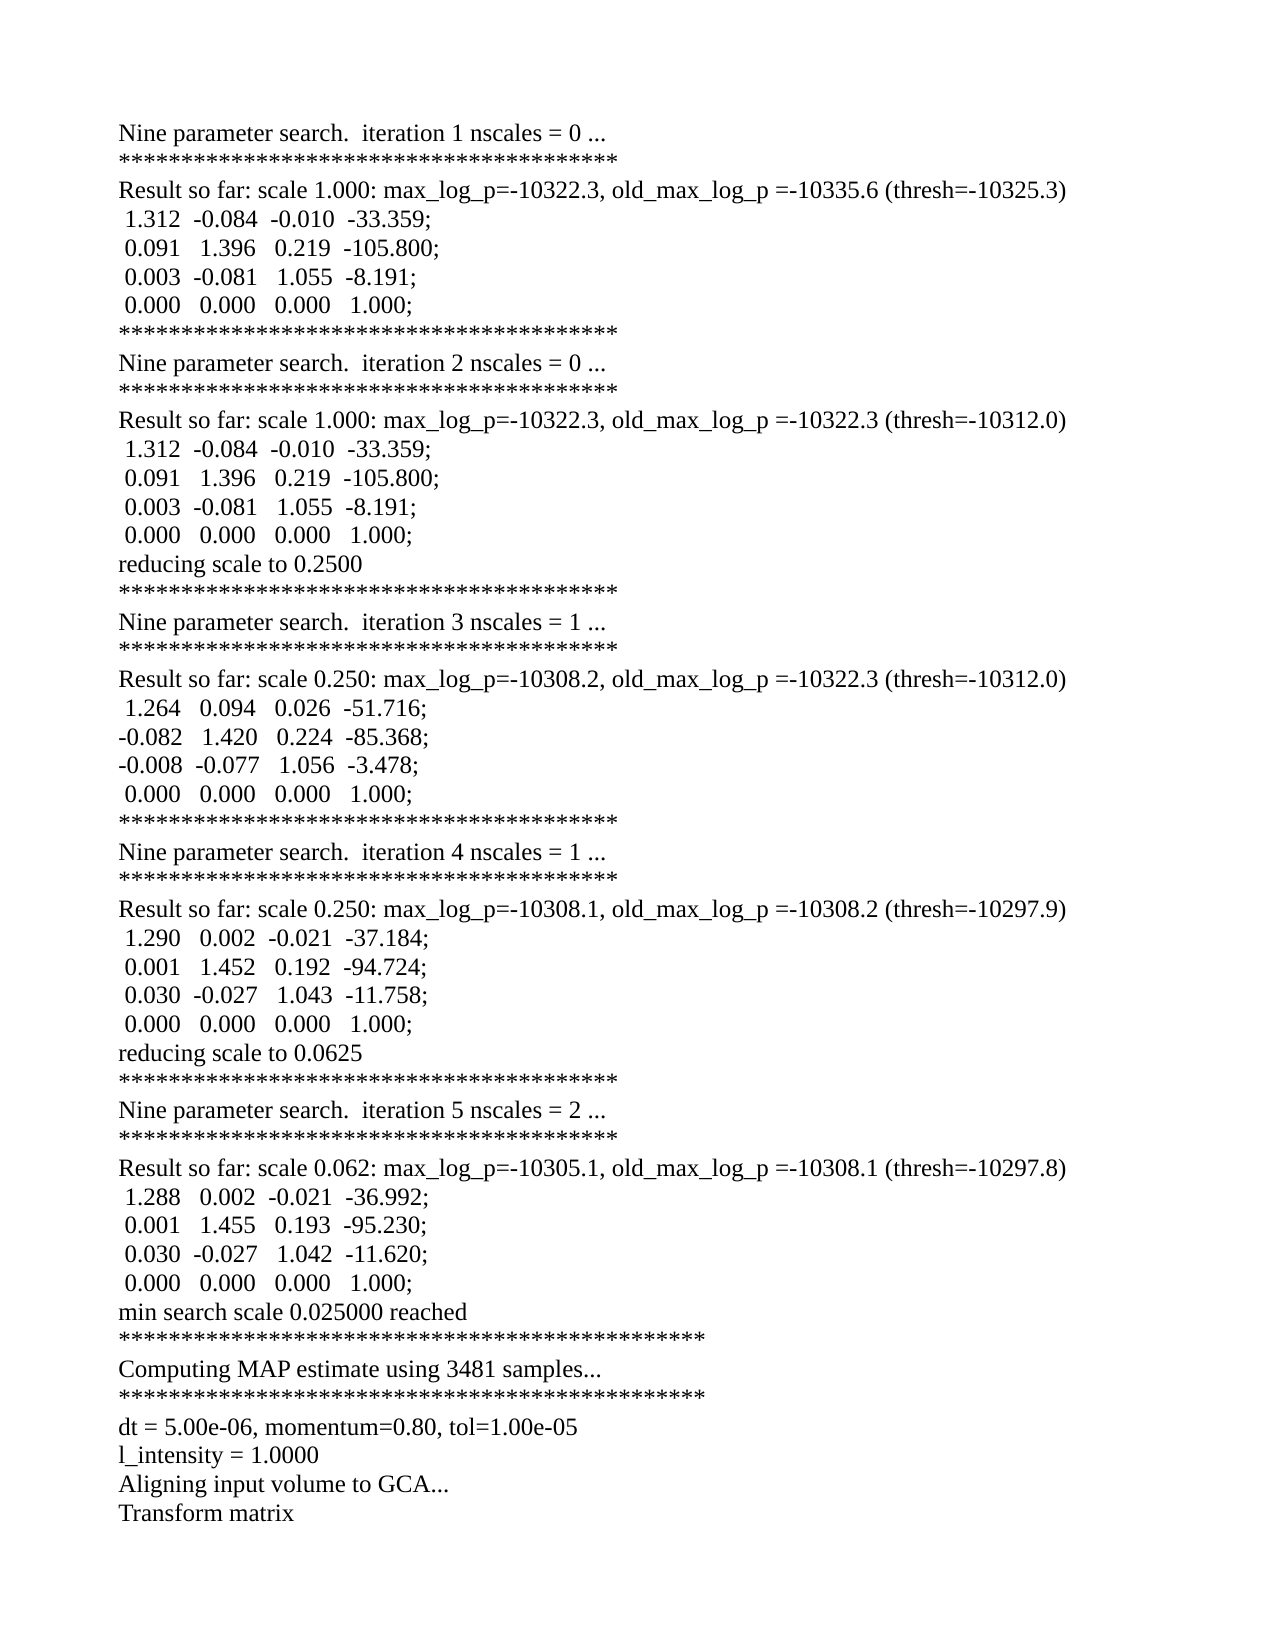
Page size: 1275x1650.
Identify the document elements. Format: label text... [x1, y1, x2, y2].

text Aligning input volume to GCA... [118, 1469, 1157, 1498]
text 0.003 -0.081 1.055 -8.191; [118, 262, 1157, 291]
text reducing scale to 0.0625 [118, 1038, 1157, 1067]
text **************************************** [118, 578, 1157, 607]
text **************************************** [118, 147, 1157, 176]
text Result so far: scale 1.000: max_log_p=-10322.3, old_max_log_p =-10335.6 (thresh=-10325.3) [118, 176, 1157, 204]
text **************************************** [118, 866, 1157, 894]
text min search scale 0.025000 reached [118, 1297, 1157, 1326]
text 0.000 0.000 0.000 1.000; [118, 779, 1157, 808]
text 0.000 0.000 0.000 1.000; [118, 1009, 1157, 1038]
text 1.290 0.002 -0.021 -37.184; [118, 923, 1157, 952]
text reducing scale to 0.2500 [118, 549, 1157, 578]
text **************************************** [118, 636, 1157, 664]
text 0.030 -0.027 1.043 -11.758; [118, 981, 1157, 1009]
text l_intensity = 1.0000 [118, 1441, 1157, 1469]
text *********************************************** [118, 1326, 1157, 1354]
text Nine parameter search. iteration 2 nscales = 0 ... [118, 348, 1157, 377]
text 0.091 1.396 0.219 -105.800; [118, 233, 1157, 262]
text Result so far: scale 1.000: max_log_p=-10322.3, old_max_log_p =-10322.3 (thresh=-10312.0) [118, 406, 1157, 434]
text 0.091 1.396 0.219 -105.800; [118, 463, 1157, 492]
text 1.312 -0.084 -0.010 -33.359; [118, 434, 1157, 463]
text **************************************** [118, 319, 1157, 348]
text **************************************** [118, 808, 1157, 837]
text **************************************** [118, 377, 1157, 406]
text Result so far: scale 0.250: max_log_p=-10308.2, old_max_log_p =-10322.3 (thresh=-10312.0) [118, 664, 1157, 693]
text -0.082 1.420 0.224 -85.368; [118, 722, 1157, 751]
text Result so far: scale 0.250: max_log_p=-10308.1, old_max_log_p =-10308.2 (thresh=-10297.9) [118, 894, 1157, 923]
text Result so far: scale 0.062: max_log_p=-10305.1, old_max_log_p =-10308.1 (thresh=-10297.8) [118, 1153, 1157, 1182]
text 0.003 -0.081 1.055 -8.191; [118, 492, 1157, 521]
text 0.001 1.455 0.193 -95.230; [118, 1211, 1157, 1239]
text 0.000 0.000 0.000 1.000; [118, 521, 1157, 549]
text Nine parameter search. iteration 4 nscales = 1 ... [118, 837, 1157, 866]
text 1.264 0.094 0.026 -51.716; [118, 693, 1157, 722]
text Nine parameter search. iteration 1 nscales = 0 ... [118, 118, 1157, 147]
text Nine parameter search. iteration 5 nscales = 2 ... [118, 1096, 1157, 1124]
text **************************************** [118, 1067, 1157, 1096]
text 0.000 0.000 0.000 1.000; [118, 291, 1157, 319]
text 1.288 0.002 -0.021 -36.992; [118, 1182, 1157, 1211]
text 0.001 1.452 0.192 -94.724; [118, 952, 1157, 981]
text Computing MAP estimate using 3481 samples... [118, 1354, 1157, 1383]
text 0.000 0.000 0.000 1.000; [118, 1268, 1157, 1297]
text *********************************************** [118, 1383, 1157, 1412]
text Transform matrix [118, 1498, 1157, 1527]
text 0.030 -0.027 1.042 -11.620; [118, 1239, 1157, 1268]
text 1.312 -0.084 -0.010 -33.359; [118, 204, 1157, 233]
text dt = 5.00e-06, momentum=0.80, tol=1.00e-05 [118, 1412, 1157, 1441]
text -0.008 -0.077 1.056 -3.478; [118, 751, 1157, 779]
text **************************************** [118, 1124, 1157, 1153]
text Nine parameter search. iteration 3 nscales = 1 ... [118, 607, 1157, 636]
